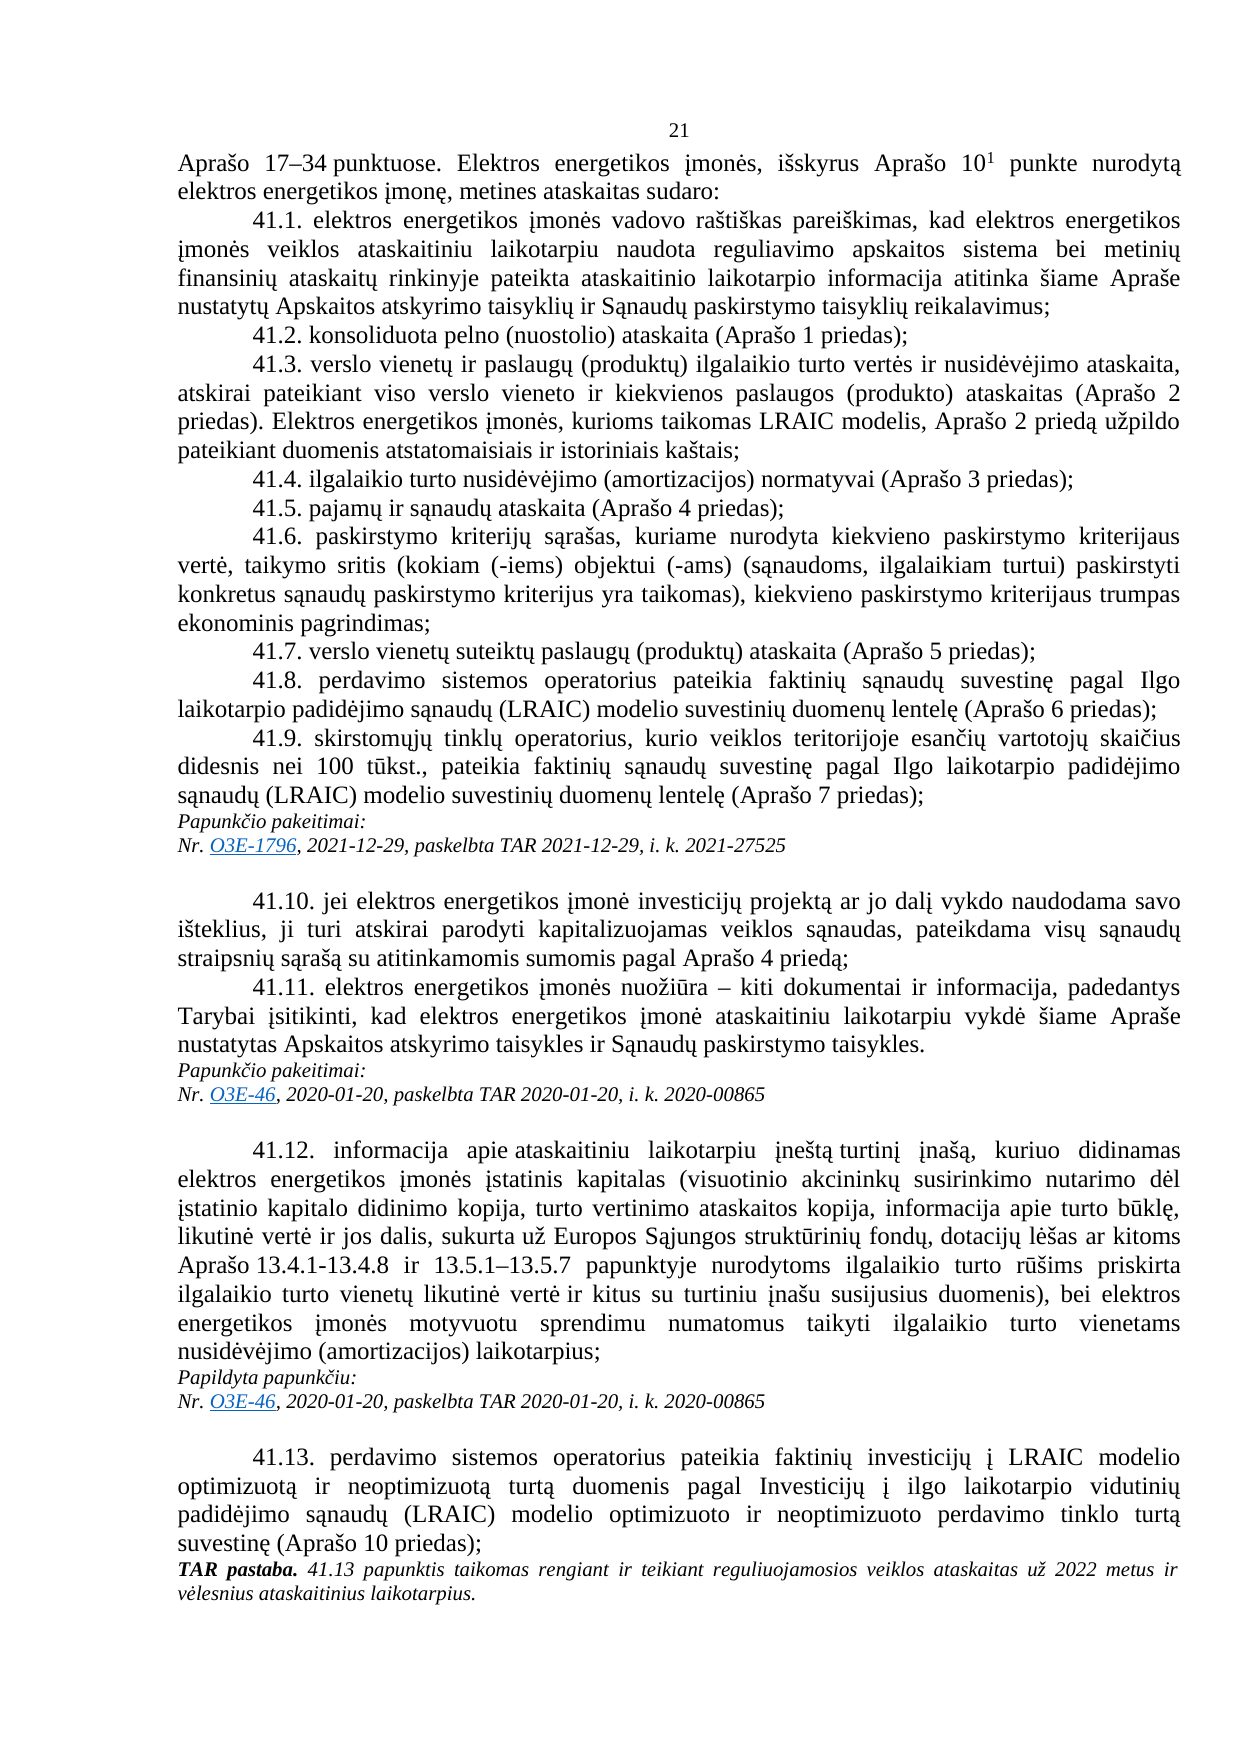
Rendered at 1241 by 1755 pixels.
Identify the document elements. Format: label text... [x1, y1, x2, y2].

text 41.3. verslo vienetų ir paslaugų (produktų) ilgalaikio turto vertės ir nusidėvėjimo ataskaita, atskirai pateikiant viso verslo vieneto ir kiekvienos paslaugos (produkto) ataskaitas (Aprašo 2 priedas). Elektros energetikos įmonės, kurioms taikomas LRAIC modelis, Aprašo 2 priedą užpildo pateikiant duomenis atstatomaisiais ir istoriniais kaštais; [177, 349, 1181, 464]
text 41.4. ilgalaikio turto nusidėvėjimo (amortizacijos) normatyvai (Aprašo 3 priedas); [177, 464, 1181, 493]
text 41.5. pajamų ir sąnaudų ataskaita (Aprašo 4 priedas); [177, 493, 1181, 521]
text Papunkčio pakeitimai: [177, 1058, 1181, 1082]
text Nr. O3E-46, 2020-01-20, paskelbta TAR 2020-01-20, i. k. 2020-00865 [177, 1389, 1181, 1413]
text 41.8. perdavimo sistemos operatorius pateikia faktinių sąnaudų suvestinę pagal Ilgo laikotarpio padidėjimo sąnaudų (LRAIC) modelio suvestinių duomenų lentelę (Aprašo 6 priedas); [177, 665, 1181, 723]
text 41.6. paskirstymo kriterijų sąrašas, kuriame nurodyta kiekvieno paskirstymo kriterijaus vertė, taikymo sritis (kokiam (-iems) objektui (-ams) (sąnaudoms, ilgalaikiam turtui) paskirstyti konkretus sąnaudų paskirstymo kriterijus yra taikomas), kiekvieno paskirstymo kriterijaus trumpas ekonominis pagrindimas; [177, 521, 1181, 636]
text 41.9. skirstomųjų tinklų operatorius, kurio veiklos teritorijoje esančių vartotojų skaičius didesnis nei 100 tūkst., pateikia faktinių sąnaudų suvestinę pagal Ilgo laikotarpio padidėjimo sąnaudų (LRAIC) modelio suvestinių duomenų lentelę (Aprašo 7 priedas); [177, 723, 1181, 809]
text 41.2. konsoliduota pelno (nuostolio) ataskaita (Aprašo 1 priedas); [177, 320, 1181, 349]
text TAR pastaba. 41.13 papunktis taikomas rengiant ir teikiant reguliuojamosios veiklos ataskaitas už 2022 metus ir vėlesnius ataskaitinius laikotarpius. [177, 1557, 1181, 1605]
text 41.10. jei elektros energetikos įmonė investicijų projektą ar jo dalį vykdo naudodama savo išteklius, ji turi atskirai parodyti kapitalizuojamas veiklos sąnaudas, pateikdama visų sąnaudų straipsnių sąrašą su atitinkamomis sumomis pagal Aprašo 4 priedą; [177, 886, 1181, 972]
text 41.12. informacija apie ataskaitiniu laikotarpiu įneštą turtinį įnašą, kuriuo didinamas elektros energetikos įmonės įstatinis kapitalas (visuotinio akcininkų susirinkimo nutarimo dėl įstatinio kapitalo didinimo kopija, turto vertinimo ataskaitos kopija, informacija apie turto būklę, likutinė vertė ir jos dalis, sukurta už Europos Sąjungos struktūrinių fondų, dotacijų lėšas ar kitoms Aprašo 13.4.1-13.4.8 ir 13.5.1–13.5.7 papunktyje nurodytoms ilgalaikio turto rūšims priskirta ilgalaikio turto vienetų likutinė vertė ir kitus su turtiniu įnašu susijusius duomenis), bei elektros energetikos įmonės motyvuotu sprendimu numatomus taikyti ilgalaikio turto vienetams nusidėvėjimo (amortizacijos) laikotarpius; [177, 1135, 1181, 1365]
text 41.11. elektros energetikos įmonės nuožiūra – kiti dokumentai ir informacija, padedantys Tarybai įsitikinti, kad elektros energetikos įmonė ataskaitiniu laikotarpiu vykdė šiame Apraše nustatytas Apskaitos atskyrimo taisykles ir Sąnaudų paskirstymo taisykles. [177, 972, 1181, 1058]
text Aprašo 17–34 punktuose. Elektros energetikos įmonės, išskyrus Aprašo 101 punkte nurodytą elektros energetikos įmonę, metines ataskaitas sudaro: [177, 148, 1181, 205]
text Nr. O3E-1796, 2021-12-29, paskelbta TAR 2021-12-29, i. k. 2021-27525 [177, 833, 1181, 857]
text 41.13. perdavimo sistemos operatorius pateikia faktinių investicijų į LRAIC modelio optimizuotą ir neoptimizuotą turtą duomenis pagal Investicijų į ilgo laikotarpio vidutinių padidėjimo sąnaudų (LRAIC) modelio optimizuoto ir neoptimizuoto perdavimo tinklo turtą suvestinę (Aprašo 10 priedas); [177, 1442, 1181, 1557]
text 41.1. elektros energetikos įmonės vadovo raštiškas pareiškimas, kad elektros energetikos įmonės veiklos ataskaitiniu laikotarpiu naudota reguliavimo apskaitos sistema bei metinių finansinių ataskaitų rinkinyje pateikta ataskaitinio laikotarpio informacija atitinka šiame Apraše nustatytų Apskaitos atskyrimo taisyklių ir Sąnaudų paskirstymo taisyklių reikalavimus; [177, 205, 1181, 320]
text Papunkčio pakeitimai: [177, 809, 1181, 833]
text Nr. O3E-46, 2020-01-20, paskelbta TAR 2020-01-20, i. k. 2020-00865 [177, 1082, 1181, 1106]
text 41.7. verslo vienetų suteiktų paslaugų (produktų) ataskaita (Aprašo 5 priedas); [177, 636, 1181, 665]
text Papildyta papunkčiu: [177, 1365, 1181, 1389]
